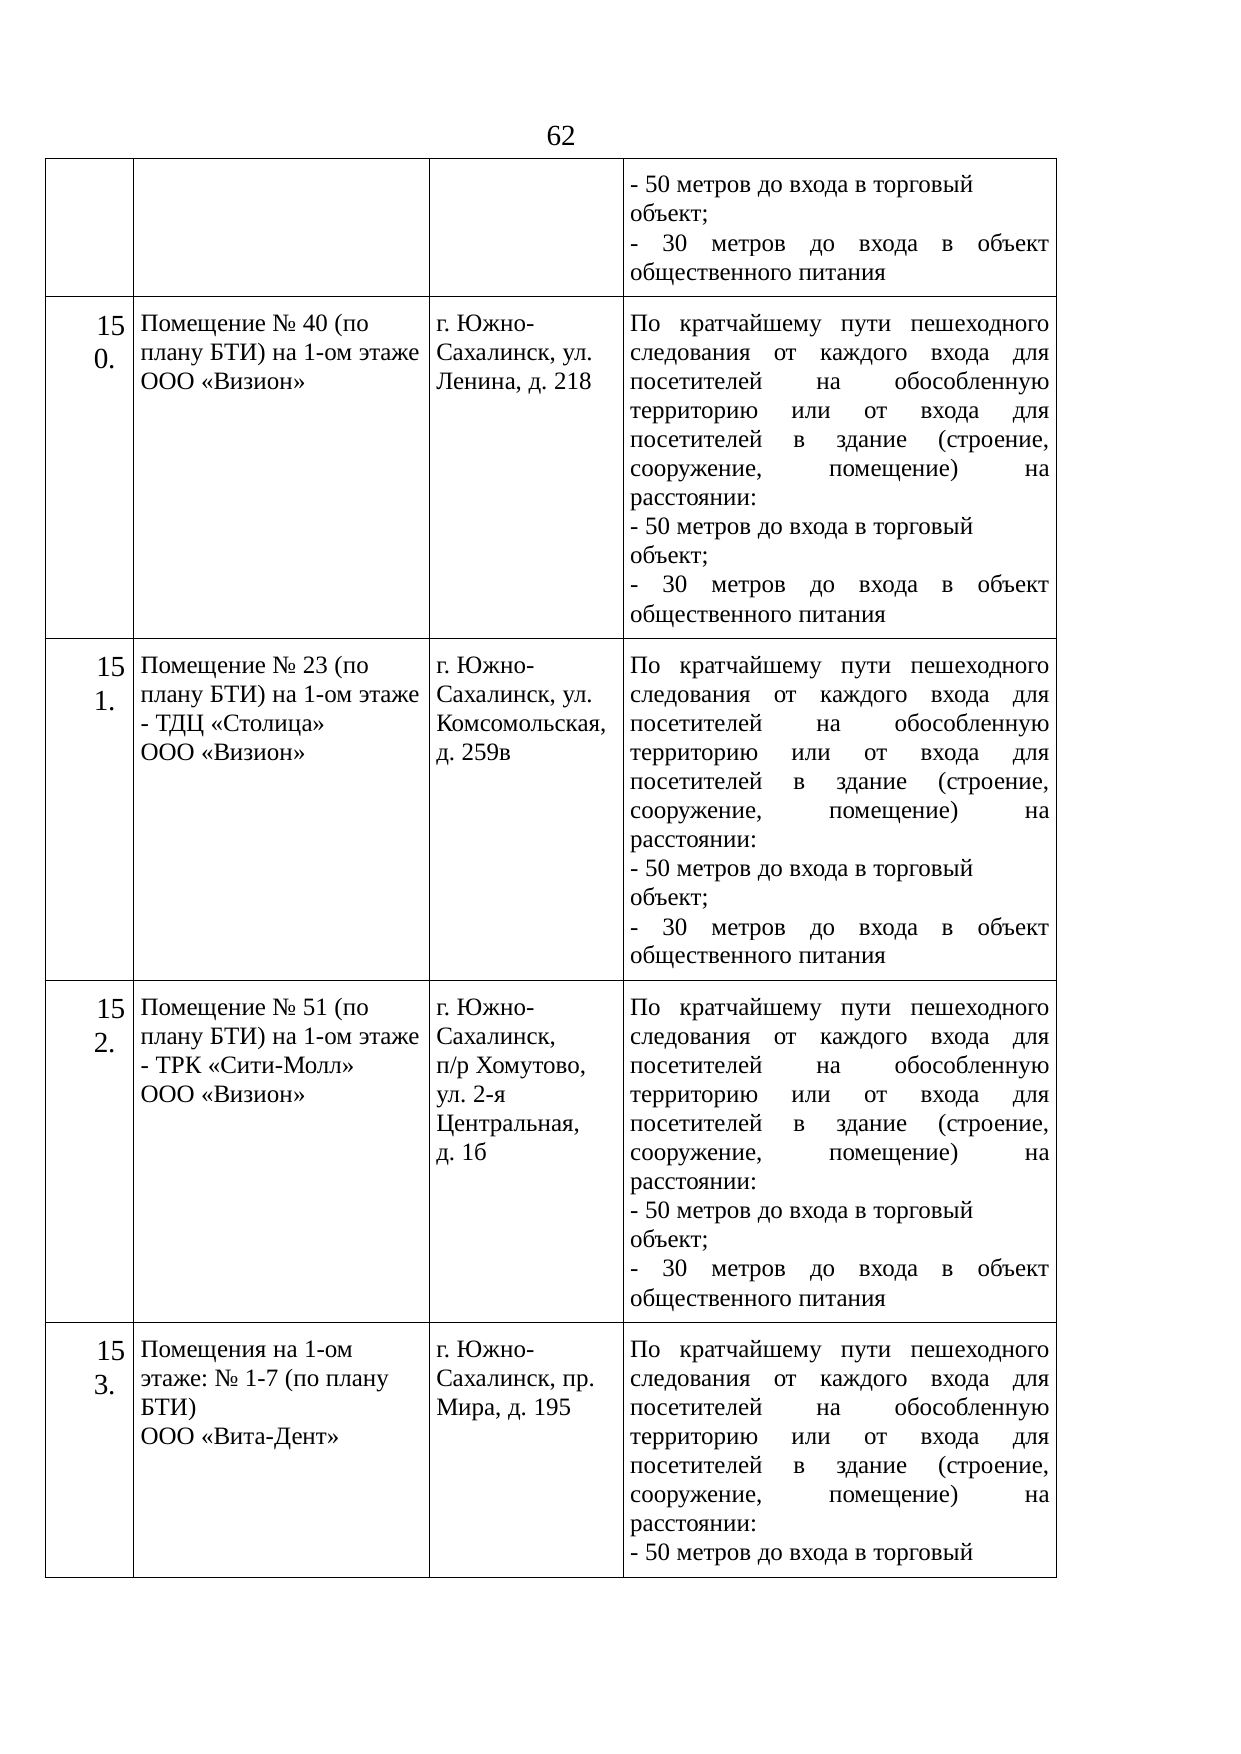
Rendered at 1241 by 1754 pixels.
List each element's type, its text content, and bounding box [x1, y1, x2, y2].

table_cell г. Южно-Сахалинск, ул. Комсомольская, д. 259в [430, 639, 623, 980]
table_cell [46, 981, 133, 1322]
table_cell [46, 159, 133, 296]
table_cell Помещение № 51 (по плану БТИ) на 1-ом этаже - ТРК «Сити-Молл» ООО «Визион» [134, 981, 429, 1322]
table_cell г. Южно-Сахалинск, ул. Ленина, д. 218 [430, 297, 623, 638]
table_cell Помещение № 40 (по плану БТИ) на 1-ом этаже ООО «Визион» [134, 297, 429, 638]
table_cell г. Южно-Сахалинск, п/р Хомутово, ул. 2-я Центральная, д. 1б [430, 981, 623, 1322]
table_cell [46, 297, 133, 638]
table_cell - 50 метров до входа в торговый объект; - 30 метров до входа в объект общественного питания [624, 159, 1056, 296]
table_cell [46, 1323, 133, 1577]
table_cell Помещения на 1-ом этаже: № 1-7 (по плану БТИ) ООО «Вита-Дент» [134, 1323, 429, 1577]
table_cell [134, 159, 429, 296]
table_cell По кратчайшему пути пешеходного следования от каждого входа для посетителей на обособленную территорию или от входа для посетителей в здание (строение, сооружение, помещение) на расстоянии: - 50 метров до входа в торговый объект; - 30 метров до входа в объект общественного питания [624, 639, 1056, 980]
table_cell По кратчайшему пути пешеходного следования от каждого входа для посетителей на обособленную территорию или от входа для посетителей в здание (строение, сооружение, помещение) на расстоянии: - 50 метров до входа в торговый [624, 1323, 1056, 1577]
table_cell По кратчайшему пути пешеходного следования от каждого входа для посетителей на обособленную территорию или от входа для посетителей в здание (строение, сооружение, помещение) на расстоянии: - 50 метров до входа в торговый объект; - 30 метров до входа в объект общественного питания [624, 981, 1056, 1322]
table_cell [430, 159, 623, 296]
table_cell г. Южно-Сахалинск, пр. Мира, д. 195 [430, 1323, 623, 1577]
table_cell Помещение № 23 (по плану БТИ) на 1-ом этаже - ТДЦ «Столица» ООО «Визион» [134, 639, 429, 980]
table_cell По кратчайшему пути пешеходного следования от каждого входа для посетителей на обособленную территорию или от входа для посетителей в здание (строение, сооружение, помещение) на расстоянии: - 50 метров до входа в торговый объект; - 30 метров до входа в объект общественного питания [624, 297, 1056, 638]
table_cell [46, 639, 133, 980]
